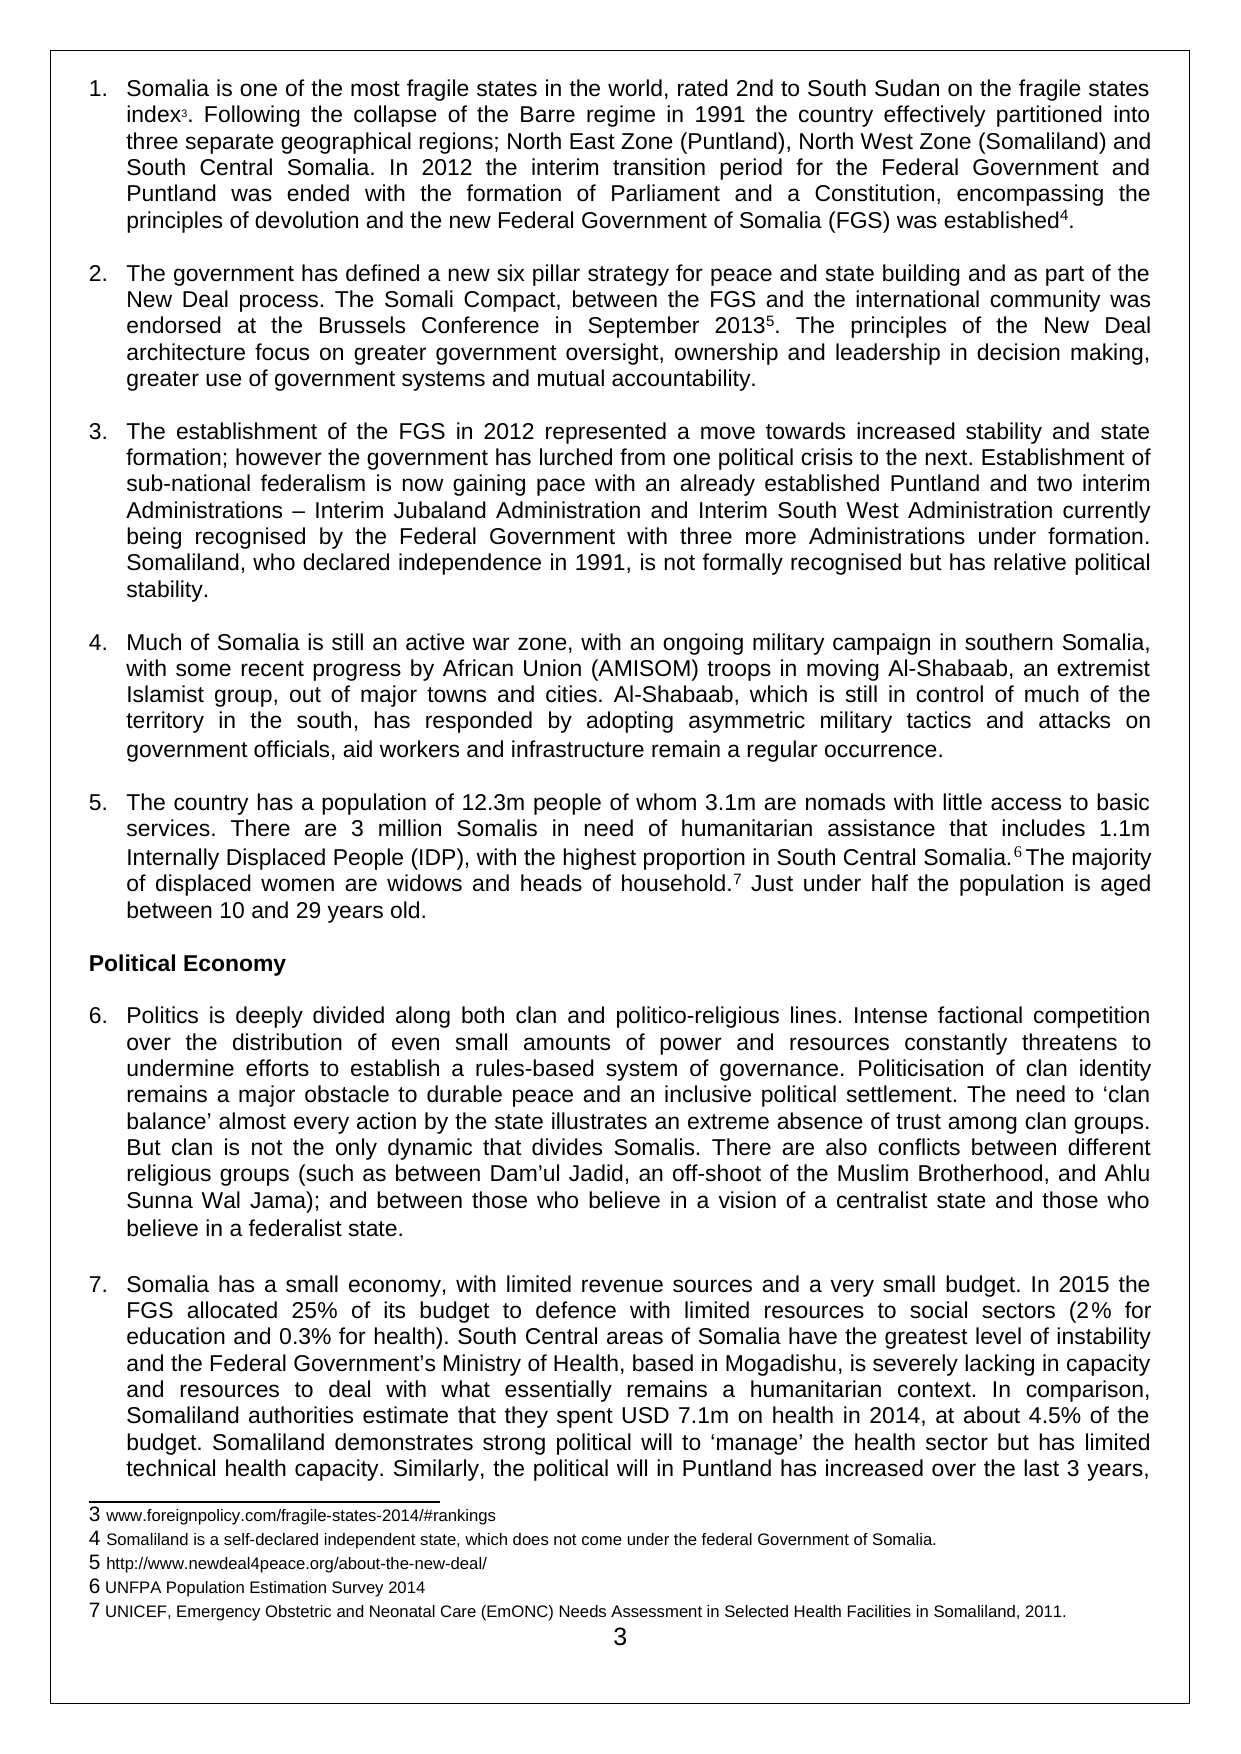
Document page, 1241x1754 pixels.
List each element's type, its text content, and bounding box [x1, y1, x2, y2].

list Somalia is one of the most fragile states in the world, rated 2nd to South Sudan on the fragile states index. Following the collapse of the Barre regime in 1991 the country effectively partitioned into three separate geographical regions; North East Zone (Puntland), North West Zone (Somaliland) and South Central Somalia. In 2012 the interim transition period for the Federal Government and Puntland was ended with the formation of Parliament and a Constitution, encompassing the principles of devolution and the new Federal Government of Somalia (FGS) was established. [89, 75, 1152, 233]
list Much of Somalia is still an active war zone, with an ongoing military campaign in southern Somalia, with some recent progress by African Union (AMISOM) troops in moving Al-Shabaab, an extremist Islamist group, out of major towns and cities. Al-Shabaab, which is still in control of much of the territory in the south, has responded by adopting asymmetric military tactics and attacks on government officials, aid workers and infrastructure remain a regular occurrence. [89, 628, 1152, 763]
list http://www.newdeal4peace.org/about-the-new-deal/ [89, 1549, 1152, 1573]
list Politics is deeply divided along both clan and politico-religious lines. Intense factional competition over the distribution of even small amounts of power and resources constantly threatens to undermine efforts to establish a rules-based system of governance. Politicisation of clan identity remains a major obstacle to durable peace and an inclusive political settlement. The need to ‘clan balance’ almost every action by the state illustrates an extreme absence of trust among clan groups. But clan is not the only dynamic that divides Somalis. There are also conflicts between different religious groups (such as between Dam’ul Jadid, an off-shoot of the Muslim Brotherhood, and Ahlu Sunna Wal Jama); and between those who believe in a vision of a centralist state and those who believe in a federalist state. [89, 1002, 1152, 1242]
list The country has a population of 12.3m people of whom 3.1m are nomads with little access to basic services. There are 3 million Somalis in need of humanitarian assistance that includes 1.1m Internally Displaced People (IDP), with the highest proportion in South Central Somalia. The majority of displaced women are widows and heads of household. Just under half the population is aged between 10 and 29 years old. [89, 789, 1152, 923]
list Somalia has a small economy, with limited revenue sources and a very small budget. In 2015 the FGS allocated 25% of its budget to defence with limited resources to social sectors (2% for education and 0.3% for health). South Central areas of Somalia have the greatest level of instability and the Federal Government’s Ministry of Health, based in Mogadishu, is severely lacking in capacity and resources to deal with what essentially remains a humanitarian context. In comparison, Somaliland authorities estimate that they spent USD 7.1m on health in 2014, at about 4.5% of the budget. Somaliland demonstrates strong political will to ‘manage’ the health sector but has limited technical health capacity. Similarly, the political will in Puntland has increased over the last 3 years, [89, 1271, 1152, 1481]
list The establishment of the FGS in 2012 represented a move towards increased stability and state formation; however the government has lurched from one political crisis to the next. Establishment of sub-national federalism is now gaining pace with an already established Puntland and two interim Administrations – Interim Jubaland Administration and Interim South West Administration currently being recognised by the Federal Government with three more Administrations under formation. Somaliland, who declared independence in 1991, is not formally recognised but has relative political stability. [89, 418, 1152, 602]
list UNICEF, Emergency Obstetric and Neonatal Care (EmONC) Needs Assessment in Selected Health Facilities in Somaliland, 2011. [89, 1597, 1152, 1621]
list www.foreignpolicy.com/fragile-states-2014/#rankings [89, 1502, 1152, 1526]
list The government has defined a new six pillar strategy for peace and state building and as part of the New Deal process. The Somali Compact, between the FGS and the international community was endorsed at the Brussels Conference in September 2013. The principles of the New Deal architecture focus on greater government oversight, ownership and leadership in decision making, greater use of government systems and mutual accountability. [89, 259, 1152, 391]
text Political Economy [89, 949, 1152, 976]
list UNFPA Population Estimation Survey 2014 [89, 1573, 1152, 1597]
list Somaliland is a self-declared independent state, which does not come under the federal Government of Somalia. [89, 1526, 1152, 1549]
